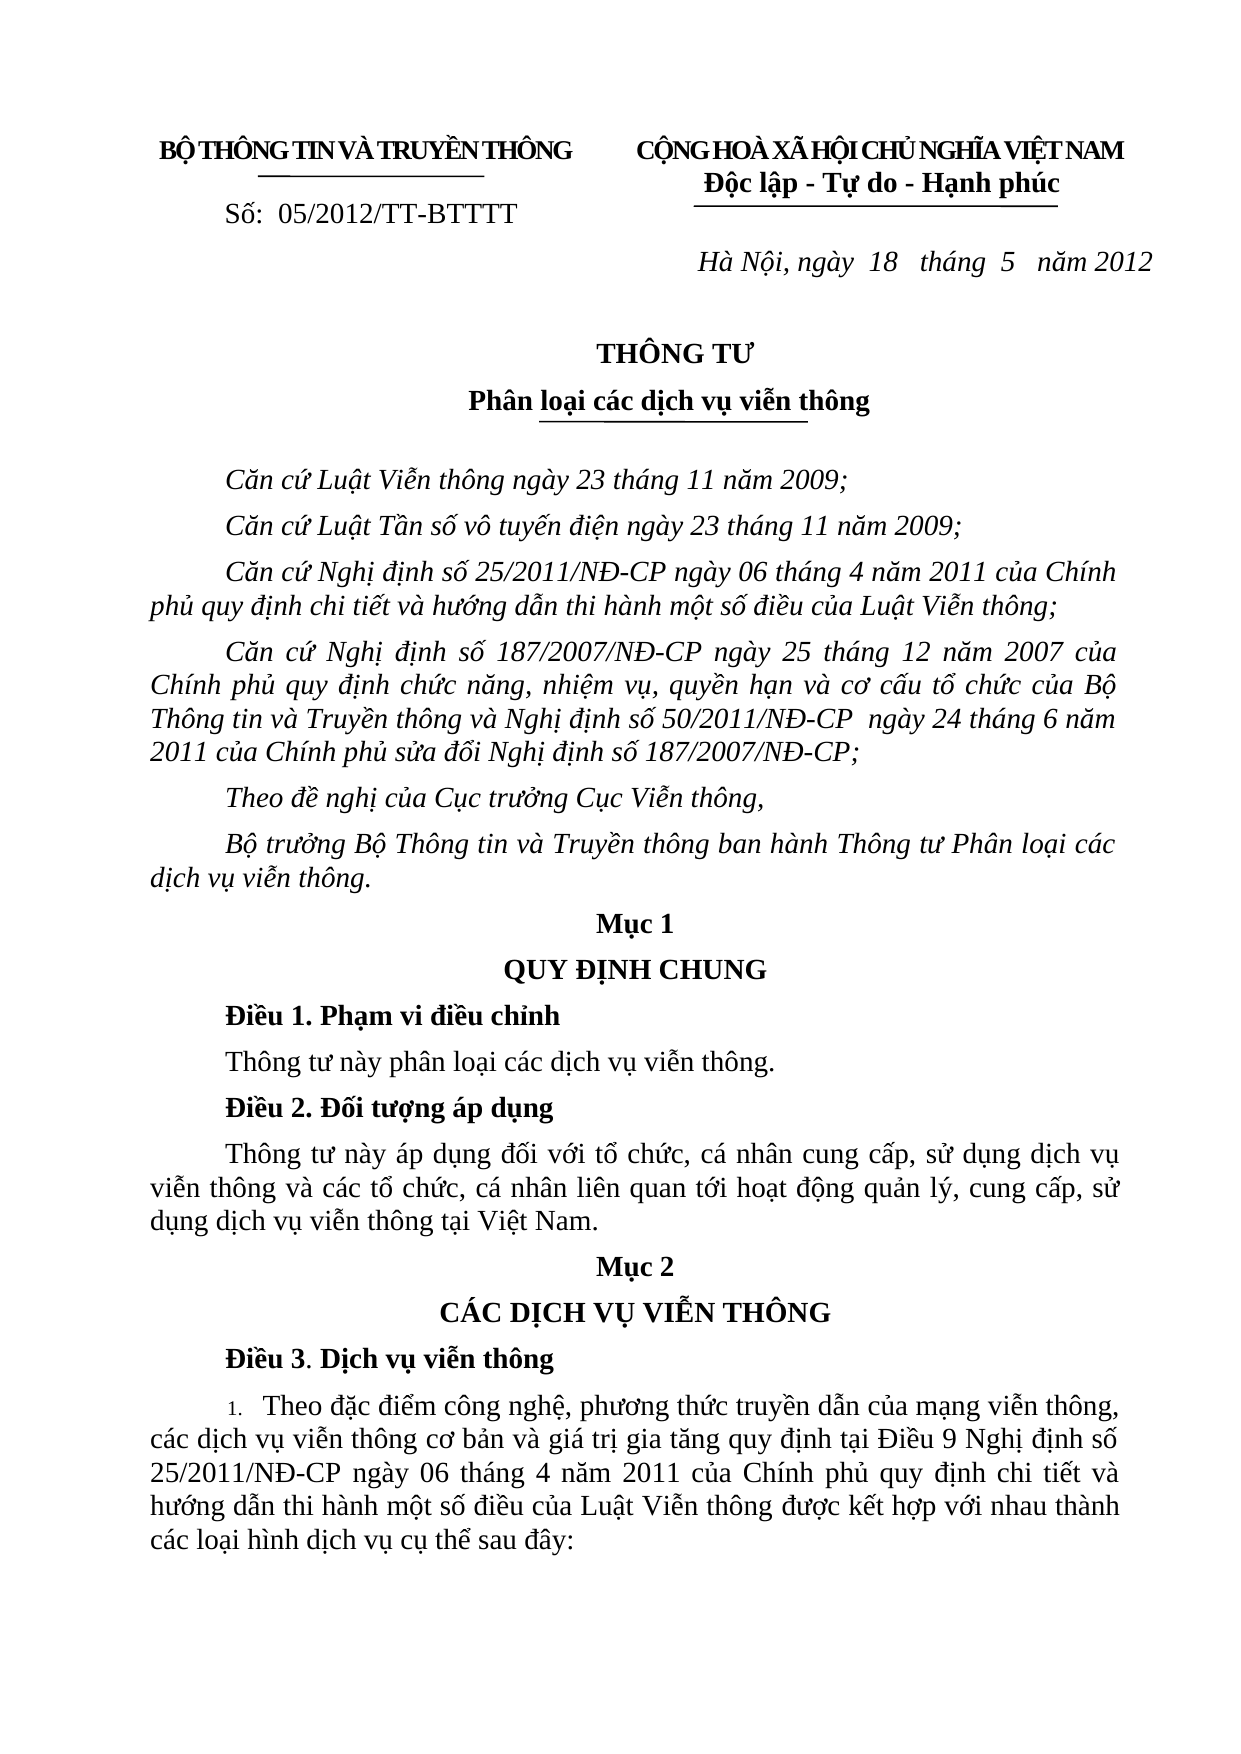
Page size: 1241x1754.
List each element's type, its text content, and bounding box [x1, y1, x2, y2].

text Mục 2 [150, 1249, 1120, 1283]
text Phân loại các dịch vụ viễn thông [150, 383, 1120, 416]
table_cell [136, 232, 599, 278]
text Căn cứ Luật Tần số vô tuyến điện ngày 23 tháng 11 năm 2009; [225, 508, 1120, 542]
text Thông tư này áp dụng đối với tổ chức, cá nhân cung cấp, sử dụng dịch vụ viễn thông và các tổ chức, cá nhân liên quan tới hoạt động quản lý, cung cấp, sử dụng dịch vụ viễn thông tại Việt Nam. [150, 1136, 1120, 1237]
text Căn cứ Nghị định số 25/2011/NĐ-CP ngày 06 tháng 4 năm 2011 của Chính phủ quy định chi tiết và hướng dẫn thi hành một số điều của Luật Viễn thông; [150, 554, 1120, 621]
text Mục 1 [150, 906, 1120, 940]
text Căn cứ Luật Viễn thông ngày 23 tháng 11 năm 2009; [225, 429, 1120, 496]
table_cell Hà Nội, ngày 18 tháng 5 năm 2012 [599, 232, 1165, 278]
text THÔNG TƯ [150, 337, 1120, 370]
table_header BỘ THÔNG TIN VÀ TRUYỀN THÔNG Số: 05/2012/TT-BTTTT [136, 134, 599, 232]
text Căn cứ Nghị định số 187/2007/NĐ-CP ngày 25 tháng 12 năm 2007 của Chính phủ quy định chức năng, nhiệm vụ, quyền hạn và cơ cấu tổ chức của Bộ Thông tin và Truyền thông và Nghị định số 50/2011/NĐ-CP ngày 24 tháng 6 năm 2011 của Chính phủ sửa đổi Nghị định số 187/2007/NĐ-CP; [150, 634, 1120, 768]
text Điều 3. Dịch vụ viễn thông [150, 1342, 1120, 1375]
text Thông tư này phân loại các dịch vụ viễn thông. [150, 1044, 1120, 1078]
text Theo đề nghị của Cục trưởng Cục Viễn thông, [150, 781, 1120, 814]
text Điều 2. Đối tượng áp dụng [150, 1090, 1120, 1124]
table_header CỘNG HOÀ XÃ HỘI CHỦ NGHĨA VIỆT NAM Độc lập - Tự do - Hạnh phúc [599, 134, 1165, 232]
text Điều 1. Phạm vi điều chỉnh [151, 998, 1120, 1032]
text CÁC DỊCH VỤ VIỄN THÔNG [150, 1296, 1120, 1329]
text QUY ĐỊNH CHUNG [150, 952, 1120, 986]
list Theo đặc điểm công nghệ, phương thức truyền dẫn của mạng viễn thông, các dịch vụ viễn thông cơ bản và giá trị gia tăng quy định tại Điều 9 Nghị định số 25/2011/NĐ-CP ngày 06 tháng 4 năm 2011 của Chính phủ quy định chi tiết và hướng dẫn thi hành một số điều của Luật Viễn thông được kết hợp với nhau thành các loại hình dịch vụ cụ thể sau đây: [150, 1388, 1120, 1555]
text Bộ trưởng Bộ Thông tin và Truyền thông ban hành Thông tư Phân loại các dịch vụ viễn thông. [150, 827, 1120, 894]
